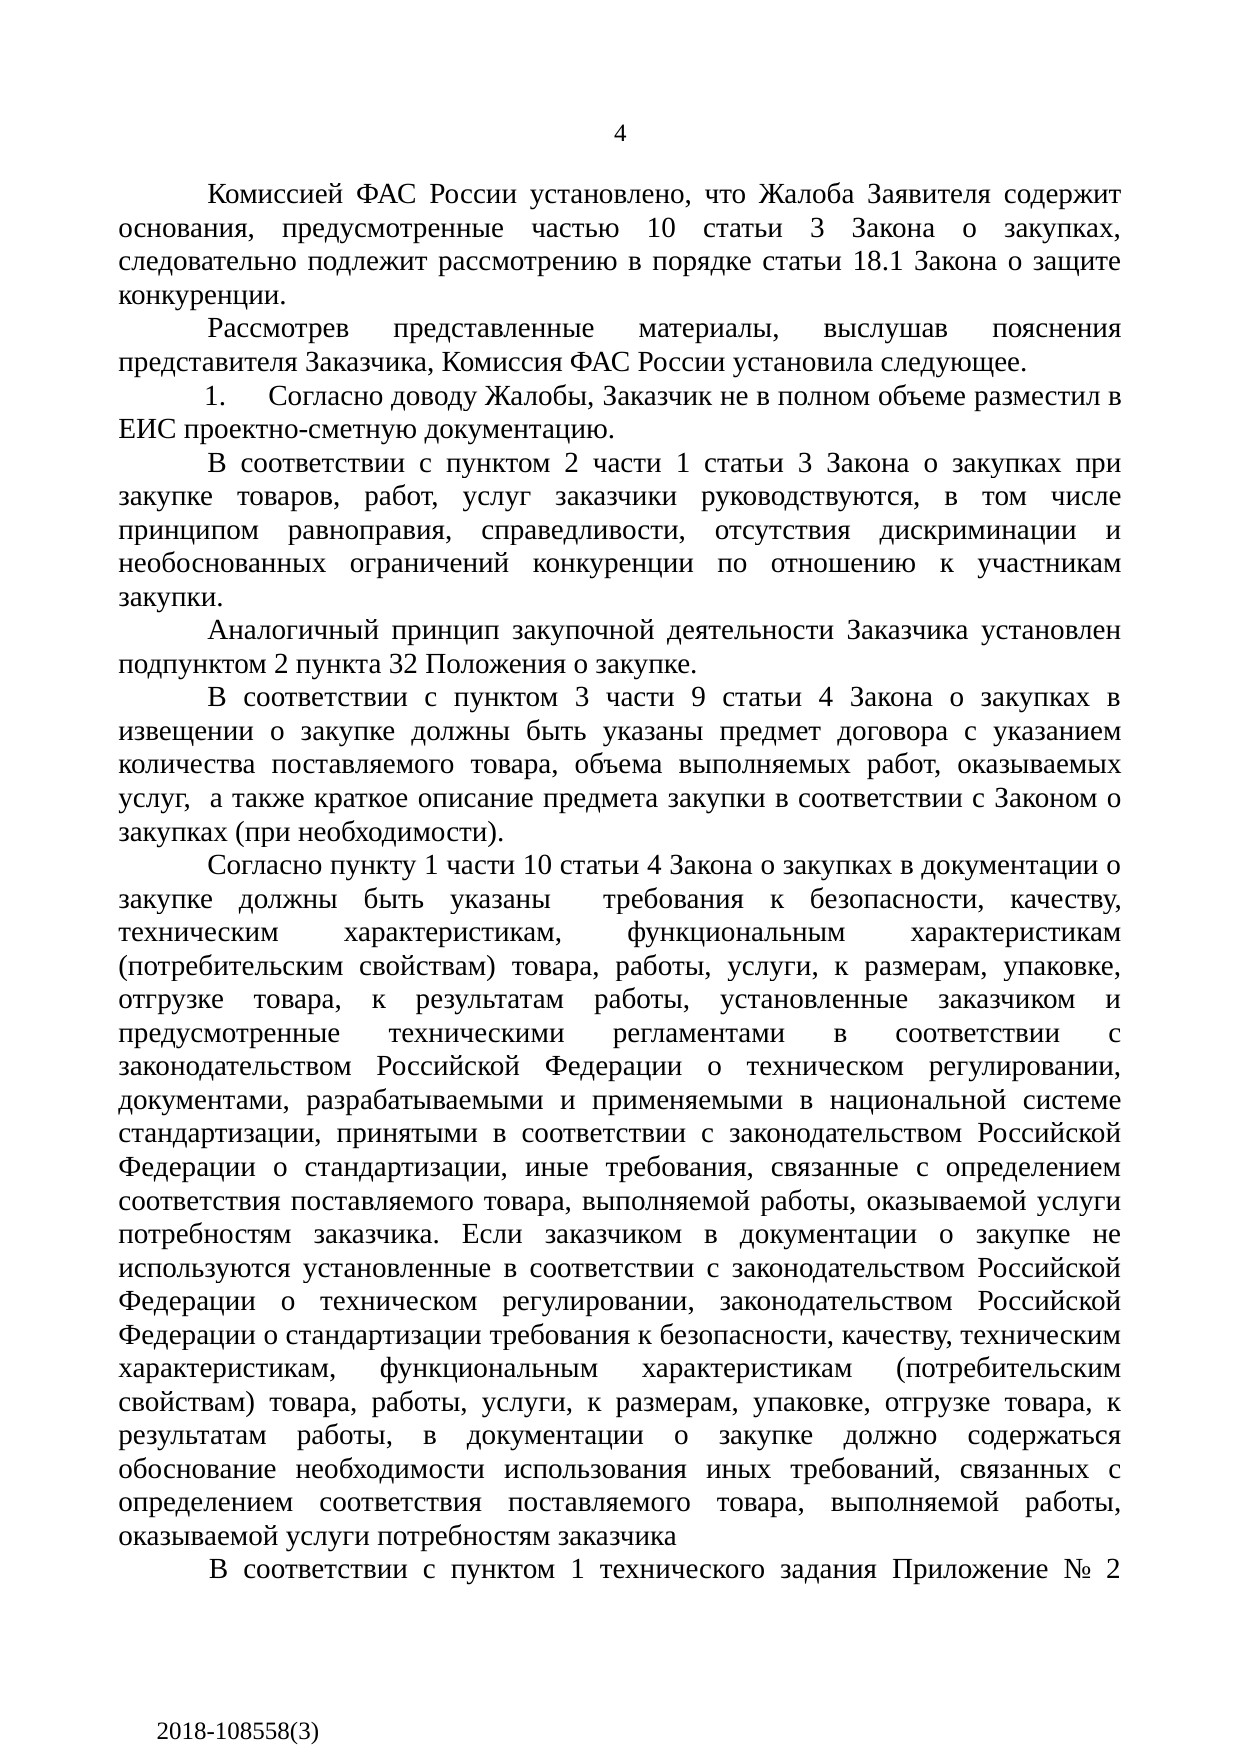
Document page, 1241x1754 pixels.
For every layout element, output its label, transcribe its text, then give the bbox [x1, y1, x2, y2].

text Рассмотрев представленные материалы, выслушав пояснения представителя Заказчика, Комиссия ФАС России установила следующее. [118, 311, 1122, 378]
text Комиссией ФАС России установлено, что Жалоба Заявителя содержит основания, предусмотренные частью 10 статьи 3 Закона о закупках, следовательно подлежит рассмотрению в порядке статьи 18.1 Закона о защите конкуренции. [118, 176, 1122, 311]
text В соответствии с пунктом 2 части 1 статьи 3 Закона о закупках при закупке товаров, работ, услуг заказчики руководствуются, в том числе принципом равноправия, справедливости, отсутствия дискриминации и необоснованных ограничений конкуренции по отношению к участникам закупки. [118, 445, 1122, 612]
list Согласно доводу Жалобы, Заказчик не в полном объеме разместил в ЕИС проектно-сметную документацию. [118, 378, 1122, 445]
text В соответствии с пунктом 3 части 9 статьи 4 Закона о закупках в извещении о закупке должны быть указаны предмет договора с указанием количества поставляемого товара, объема выполняемых работ, оказываемых услуг, а также краткое описание предмета закупки в соответствии с Законом о закупках (при необходимости). [118, 679, 1122, 847]
text Аналогичный принцип закупочной деятельности Заказчика установлен подпунктом 2 пункта 32 Положения о закупке. [118, 612, 1122, 679]
text Согласно пункту 1 части 10 статьи 4 Закона о закупках в документации о закупке должны быть указаны требования к безопасности, качеству, техническим характеристикам, функциональным характеристикам (потребительским свойствам) товара, работы, услуги, к размерам, упаковке, отгрузке товара, к результатам работы, установленные заказчиком и предусмотренные техническими регламентами в соответствии с законодательством Российской Федерации о техническом регулировании, документами, разрабатываемыми и применяемыми в национальной системе стандартизации, принятыми в соответствии с законодательством Российской Федерации о стандартизации, иные требования, связанные с определением соответствия поставляемого товара, выполняемой работы, оказываемой услуги потребностям заказчика. Если заказчиком в документации о закупке не используются установленные в соответствии с законодательством Российской Федерации о техническом регулировании, законодательством Российской Федерации о стандартизации требования к безопасности, качеству, техническим характеристикам, функциональным характеристикам (потребительским свойствам) товара, работы, услуги, к размерам, упаковке, отгрузке товара, к результатам работы, в документации о закупке должно содержаться обоснование необходимости использования иных требований, связанных с определением соответствия поставляемого товара, выполняемой работы, оказываемой услуги потребностям заказчика [118, 847, 1122, 1552]
text В соответствии с пунктом 1 технического задания Приложение № 2 [118, 1552, 1122, 1585]
